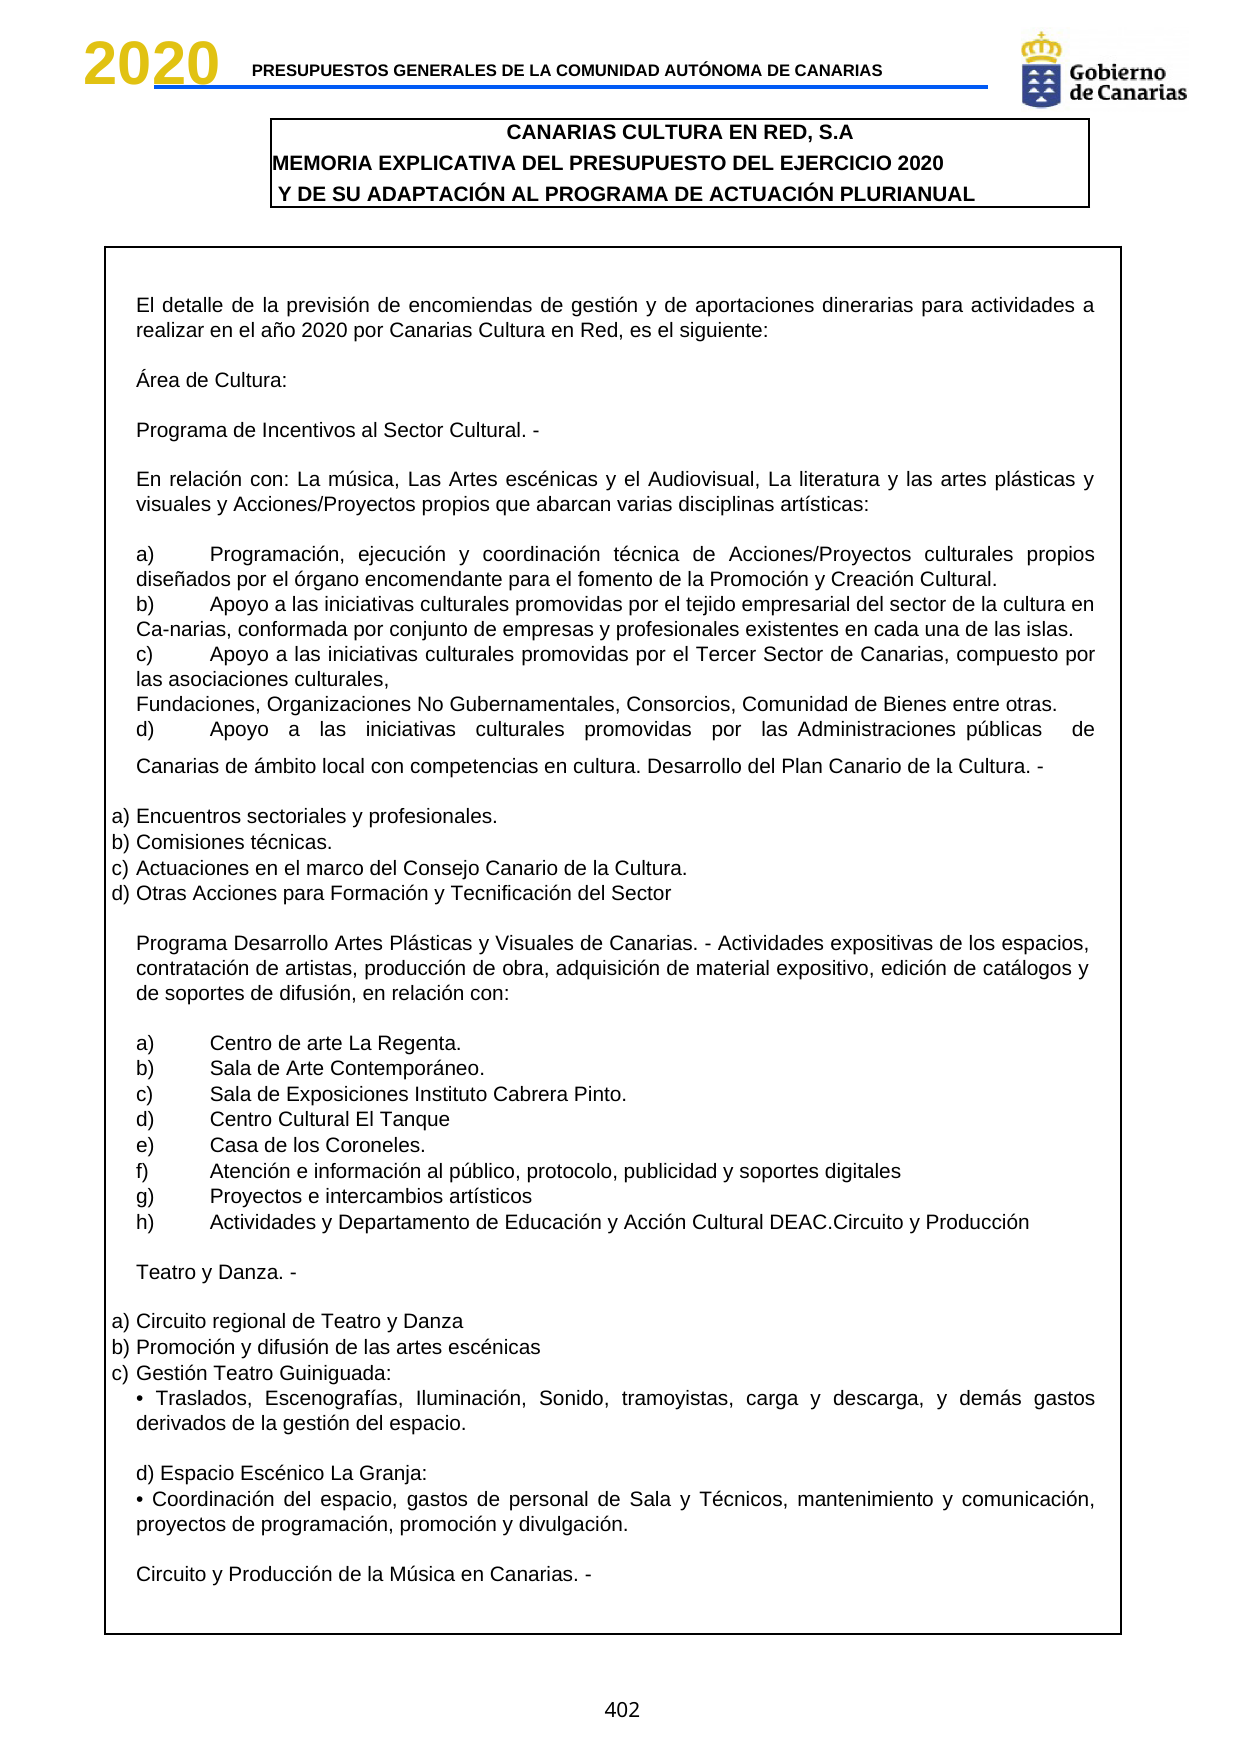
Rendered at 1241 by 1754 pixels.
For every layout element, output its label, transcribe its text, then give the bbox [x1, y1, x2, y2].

table_header El detalle de la previsión de encomiendas de gestión y de aportaciones dinerarias para actividades a realizar en el año 2020 por Canarias Cultura en Red, es el siguiente: Área de Cultura: Programa de Incentivos al Sector Cultural. - En relación con: La música, Las Artes escénicas y el Audiovisual, La literatura y las artes plásticas y visuales y Acciones/Proyectos propios que abarcan varias disciplinas artísticas: Programación, ejecución y coordinación técnica de Acciones/Proyectos culturales propios diseñados por el órgano encomendante para el fomento de la Promoción y Creación Cultural. Apoyo a las iniciativas culturales promovidas por el tejido empresarial del sector de la cultura en Ca-narias, conformada por conjunto de empresas y profesionales existentes en cada una de las islas. Apoyo a las iniciativas culturales promovidas por el Tercer Sector de Canarias, compuesto por las asociaciones culturales, Fundaciones, Organizaciones No Gubernamentales, Consorcios, Comunidad de Bienes entre otras. Apoyo a las iniciativas culturales promovidas por las Administraciones públicas de Canarias de ámbito local con competencias en cultura. Desarrollo del Plan Canario de la Cultura. - Encuentros sectoriales y profesionales. Comisiones técnicas. Actuaciones en el marco del Consejo Canario de la Cultura. Otras Acciones para Formación y Tecnificación del Sector Programa Desarrollo Artes Plásticas y Visuales de Canarias. - Actividades expositivas de los espacios, contratación de artistas, producción de obra, adquisición de material expositivo, edición de catálogos y de soportes de difusión, en relación con: Centro de arte La Regenta. Sala de Arte Contemporáneo. Sala de Exposiciones Instituto Cabrera Pinto. Centro Cultural El Tanque Casa de los Coroneles. Atención e información al público, protocolo, publicidad y soportes digitales Proyectos e intercambios artísticos Actividades y Departamento de Educación y Acción Cultural DEAC.Circuito y Producción Teatro y Danza. - Circuito regional de Teatro y Danza Promoción y difusión de las artes escénicas Gestión Teatro Guiniguada: • Traslados, Escenografías, Iluminación, Sonido, tramoyistas, carga y descarga, y demás gastos derivados de la gestión del espacio. d) Espacio Escénico La Granja: • Coordinación del espacio, gastos de personal de Sala y Técnicos, mantenimiento y comunicación, proyectos de programación, promoción y divulgación. Circuito y Producción de la Música en Canarias. - [106, 248, 1120, 1632]
text MEMORIA EXPLICATIVA DEL PRESUPUESTO DEL EJERCICIO 2020 [272, 149, 1088, 175]
text Y DE SU ADAPTACIÓN AL PROGRAMA DE ACTUACIÓN PLURIANUAL [272, 179, 1088, 206]
subtitle CANARIAS CULTURA EN RED, S.A [272, 120, 1088, 144]
